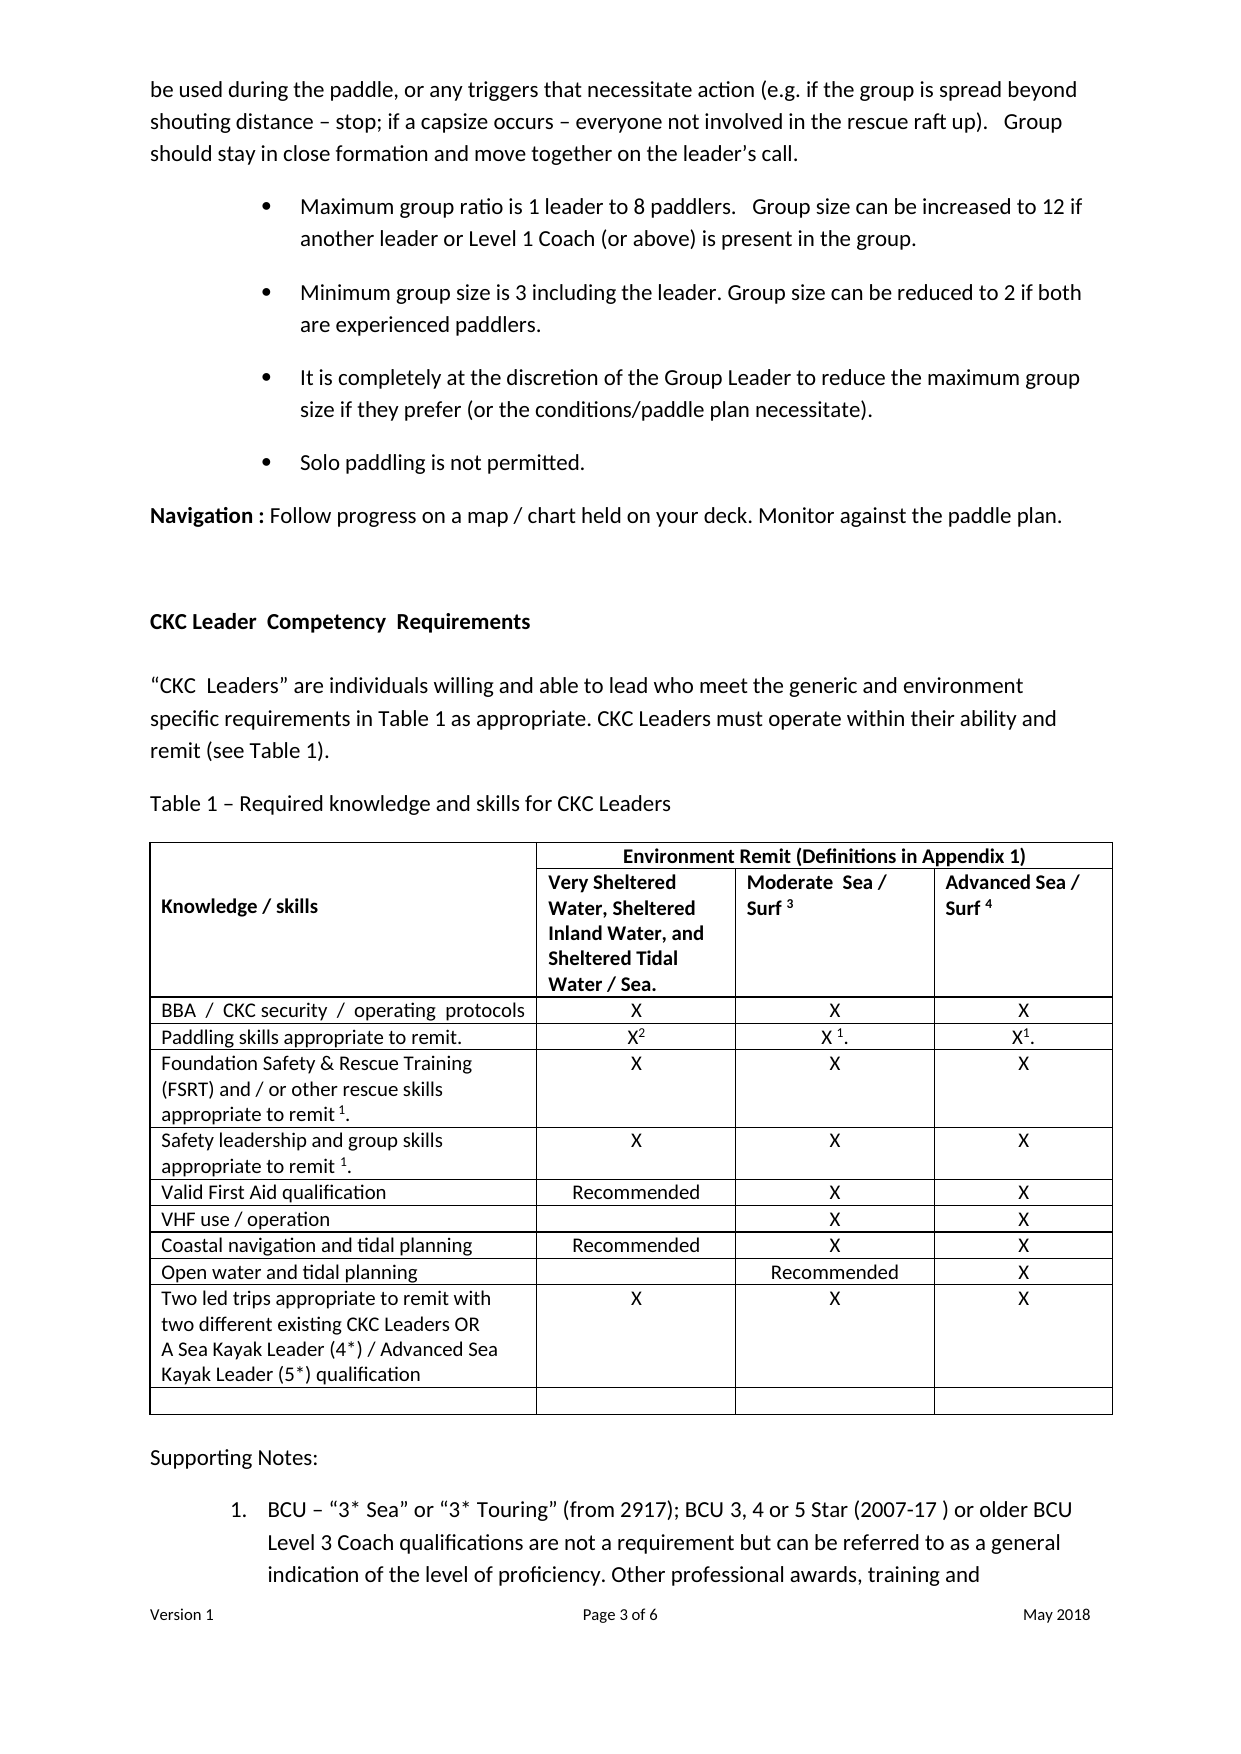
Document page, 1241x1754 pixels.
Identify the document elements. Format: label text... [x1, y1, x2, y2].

table_cell X [935, 1285, 1112, 1387]
table_cell X1. [935, 1024, 1112, 1049]
table_cell X [537, 1050, 735, 1127]
text be used during the paddle, or any triggers that necessitate action (e.g. if the group is spread beyond shouting distance – stop; if a capsize occurs – everyone not involved in the rescue raft up). Group should stay in close formation and move together on the leader’s call. [150, 75, 1090, 167]
table_cell [151, 1388, 536, 1413]
table_cell X [935, 1233, 1112, 1258]
table_cell Foundation Safety & Rescue Training (FSRT) and / or other rescue skills appropriate to remit 1. [151, 1050, 536, 1127]
table_cell X [935, 1180, 1112, 1205]
table_cell VHF use / operation [151, 1206, 536, 1231]
table_cell X2 [537, 1024, 735, 1049]
table_header Environment Remit (Definitions in Appendix 1) [537, 843, 1112, 868]
table_cell Paddling skills appropriate to remit. [151, 1024, 536, 1049]
list Minimum group size is 3 including the leader. Group size can be reduced to 2 if both are experienced paddlers. [262, 278, 1090, 338]
table_cell X [736, 1285, 934, 1387]
list It is completely at the discretion of the Group Leader to reduce the maximum group size if they prefer (or the conditions/paddle plan necessitate). [262, 363, 1090, 423]
table_cell X [935, 1259, 1112, 1284]
table_cell X [736, 1206, 934, 1231]
table_cell X [537, 1285, 735, 1387]
text Table 1 – Required knowledge and skills for CKC Leaders [150, 789, 1090, 817]
table_cell Moderate Sea / Surf 3 [736, 869, 934, 996]
table_cell X [736, 1180, 934, 1205]
table_cell X [537, 998, 735, 1023]
table_cell X [935, 1050, 1112, 1127]
table_cell Safety leadership and group skills appropriate to remit 1. [151, 1128, 536, 1178]
table_cell X [736, 1233, 934, 1258]
table_cell [537, 1206, 735, 1231]
text Supporting Notes: [150, 1443, 1090, 1471]
text CKC Leader Competency Requirements “CKC Leaders” are individuals willing and able to lead who meet the generic and environment specific requirements in Table 1 as appropriate. CKC Leaders must operate within their ability and remit (see Table 1). [150, 607, 1090, 764]
table_cell Advanced Sea / Surf 4 [935, 869, 1112, 996]
table_cell Valid First Aid qualification [151, 1180, 536, 1205]
table_cell Very Sheltered Water, Sheltered Inland Water, and Sheltered Tidal Water / Sea. [537, 869, 735, 996]
table_cell X [935, 998, 1112, 1023]
table_cell X 1. [736, 1024, 934, 1049]
table_cell BBA / CKC security / operating protocols [151, 998, 536, 1023]
table_cell Recommended [537, 1233, 735, 1258]
table_cell X [736, 998, 934, 1023]
table_cell [935, 1388, 1112, 1413]
table_cell X [935, 1206, 1112, 1231]
text Navigation : Follow progress on a map / chart held on your deck. Monitor against the paddle plan. [150, 501, 1090, 529]
table_cell Recommended [736, 1259, 934, 1284]
table_cell [537, 1388, 735, 1413]
table_cell X [736, 1050, 934, 1127]
table_cell Two led trips appropriate to remit with two different existing CKC Leaders OR A Sea Kayak Leader (4*) / Advanced Sea Kayak Leader (5*) qualification [151, 1285, 536, 1387]
table_cell Open water and tidal planning [151, 1259, 536, 1284]
list BCU – “3* Sea” or “3* Touring” (from 2917); BCU 3, 4 or 5 Star (2007-17 ) or older BCU Level 3 Coach qualifications are not a requirement but can be referred to as a general indication of the level of proficiency. Other professional awards, training and [230, 1496, 1090, 1588]
table_cell X [537, 1128, 735, 1178]
table_cell X [935, 1128, 1112, 1178]
table_cell [537, 1259, 735, 1284]
table_cell [736, 1388, 934, 1413]
table_cell Coastal navigation and tidal planning [151, 1233, 536, 1258]
table_cell X [736, 1128, 934, 1178]
table_header Knowledge / skills [151, 843, 536, 996]
table_cell Recommended [537, 1180, 735, 1205]
list Maximum group ratio is 1 leader to 8 paddlers. Group size can be increased to 12 if another leader or Level 1 Coach (or above) is present in the group. [262, 192, 1090, 253]
list Solo paddling is not permitted. [262, 448, 1090, 476]
